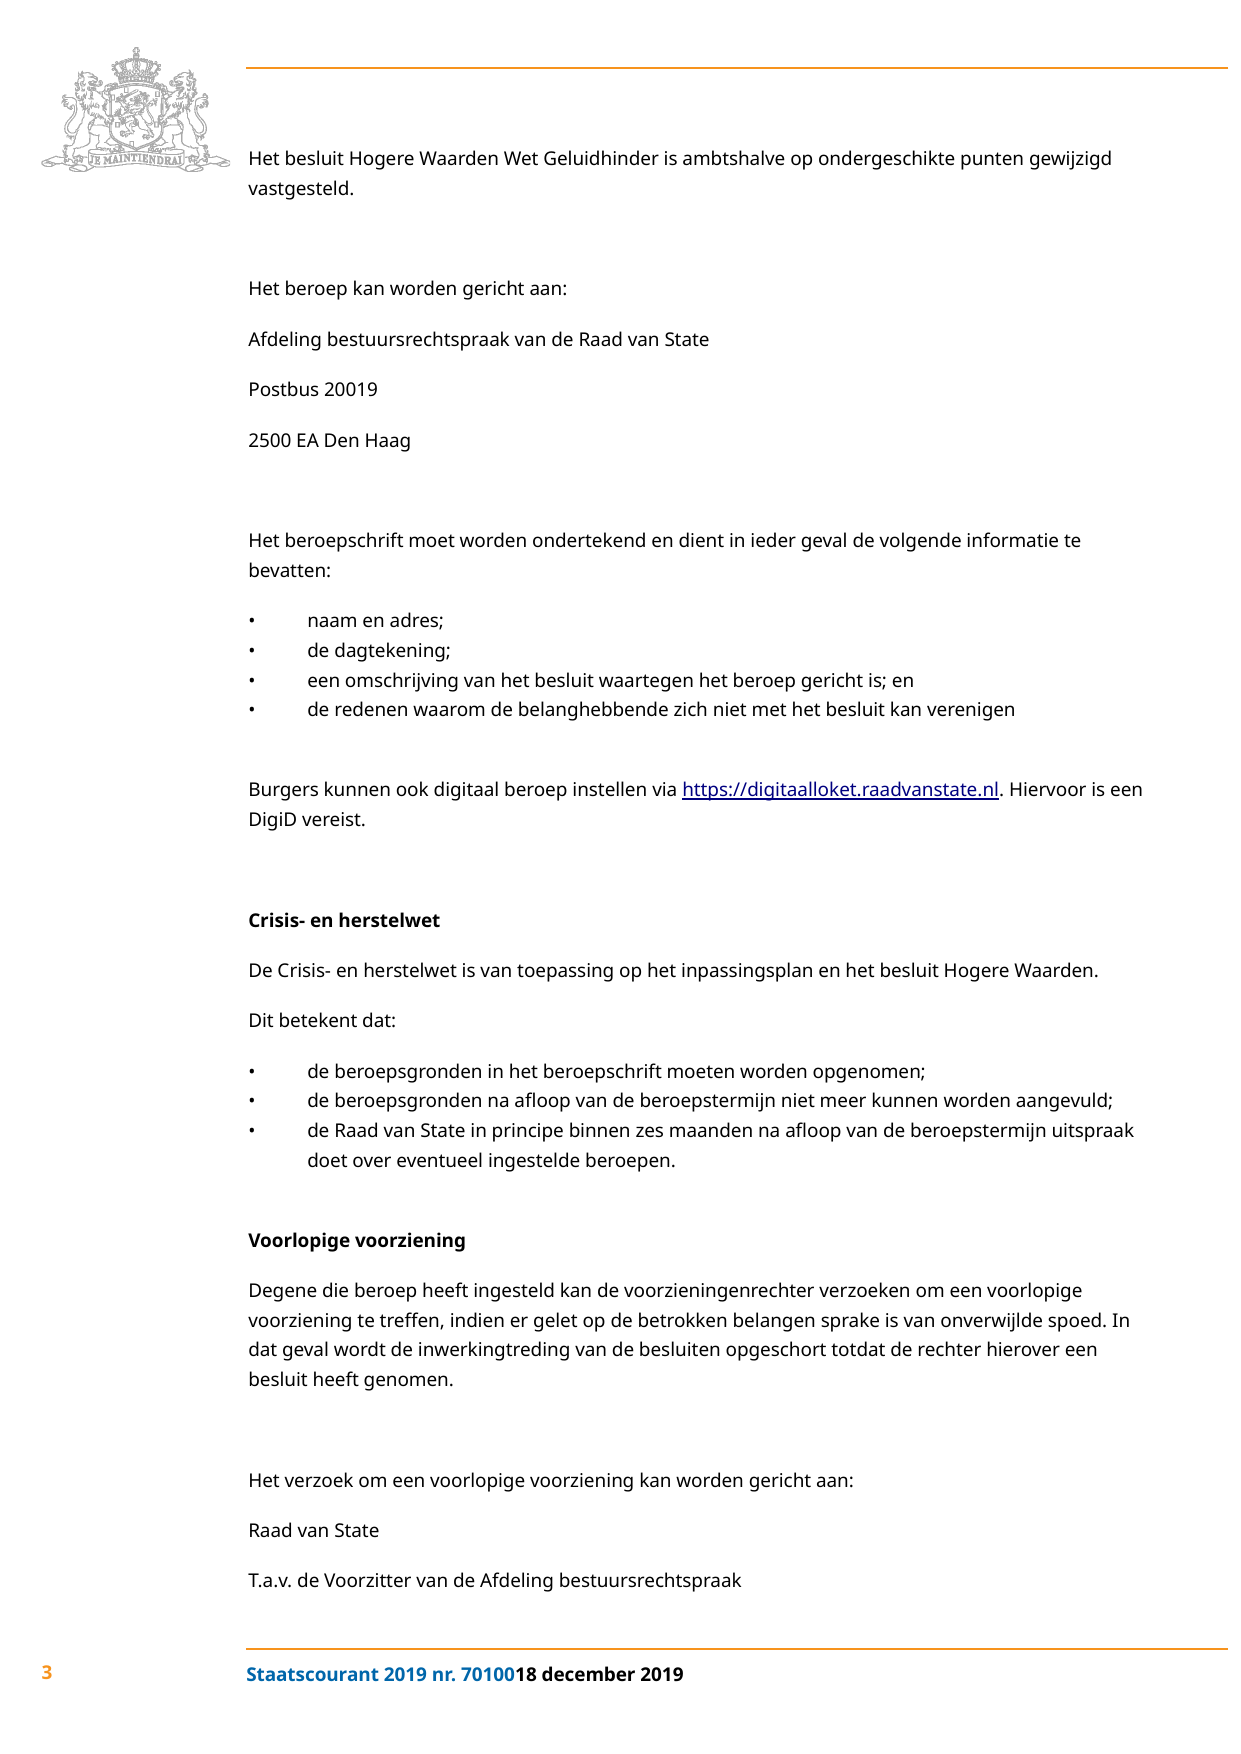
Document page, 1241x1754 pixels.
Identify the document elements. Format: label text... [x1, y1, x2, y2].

text Voorlopige voorziening [248, 1227, 1152, 1253]
text Het beroep kan worden gericht aan: [248, 276, 1152, 301]
list de redenen waarom de belanghebbende zich niet met het besluit kan verenigen [248, 696, 1152, 722]
list de Raad van State in principe binnen zes maanden na afloop van de beroepstermijn uitspraak doet over eventueel ingestelde beroepen. [248, 1117, 1152, 1173]
text Raad van State [248, 1517, 1152, 1543]
list een omschrijving van het besluit waartegen het beroep gericht is; en [248, 667, 1152, 693]
list de dagtekening; [248, 637, 1152, 663]
text Postbus 20019 [248, 376, 1152, 402]
text Crisis- en herstelwet [248, 907, 1152, 933]
text De Crisis- en herstelwet is van toepassing op het inpassingsplan en het besluit Hogere Waarden. [248, 957, 1152, 983]
text 2500 EA Den Haag [248, 427, 1152, 453]
text Het besluit Hogere Waarden Wet Geluidhinder is ambtshalve op ondergeschikte punten gewijzigd vastgesteld. [248, 145, 1152, 201]
list de beroepsgronden in het beroepschrift moeten worden opgenomen; [248, 1058, 1152, 1084]
list de beroepsgronden na afloop van de beroepstermijn niet meer kunnen worden aangevuld; [248, 1088, 1152, 1113]
picture [41, 47, 231, 172]
text Het beroepschrift moet worden ondertekend en dient in ieder geval de volgende informatie te bevatten: [248, 528, 1152, 583]
text T.a.v. de Voorzitter van de Afdeling bestuursrechtspraak [248, 1568, 1152, 1593]
text Afdeling bestuursrechtspraak van de Raad van State [248, 326, 1152, 352]
list naam en adres; [248, 608, 1152, 633]
text Dit betekent dat: [248, 1008, 1152, 1033]
text Burgers kunnen ook digitaal beroep instellen via https://digitaalloket.raadvanstate.nl. Hiervoor is een DigiD vereist. [248, 776, 1152, 832]
text Het verzoek om een voorlopige voorziening kan worden gericht aan: [248, 1467, 1152, 1493]
text Degene die beroep heeft ingesteld kan de voorzieningenrechter verzoeken om een voorlopige voorziening te treffen, indien er gelet op de betrokken belangen sprake is van onverwijlde spoed. In dat geval wordt de inwerkingtreding van de besluiten opgeschort totdat de rechter hierover een besluit heeft genomen. [248, 1277, 1152, 1392]
